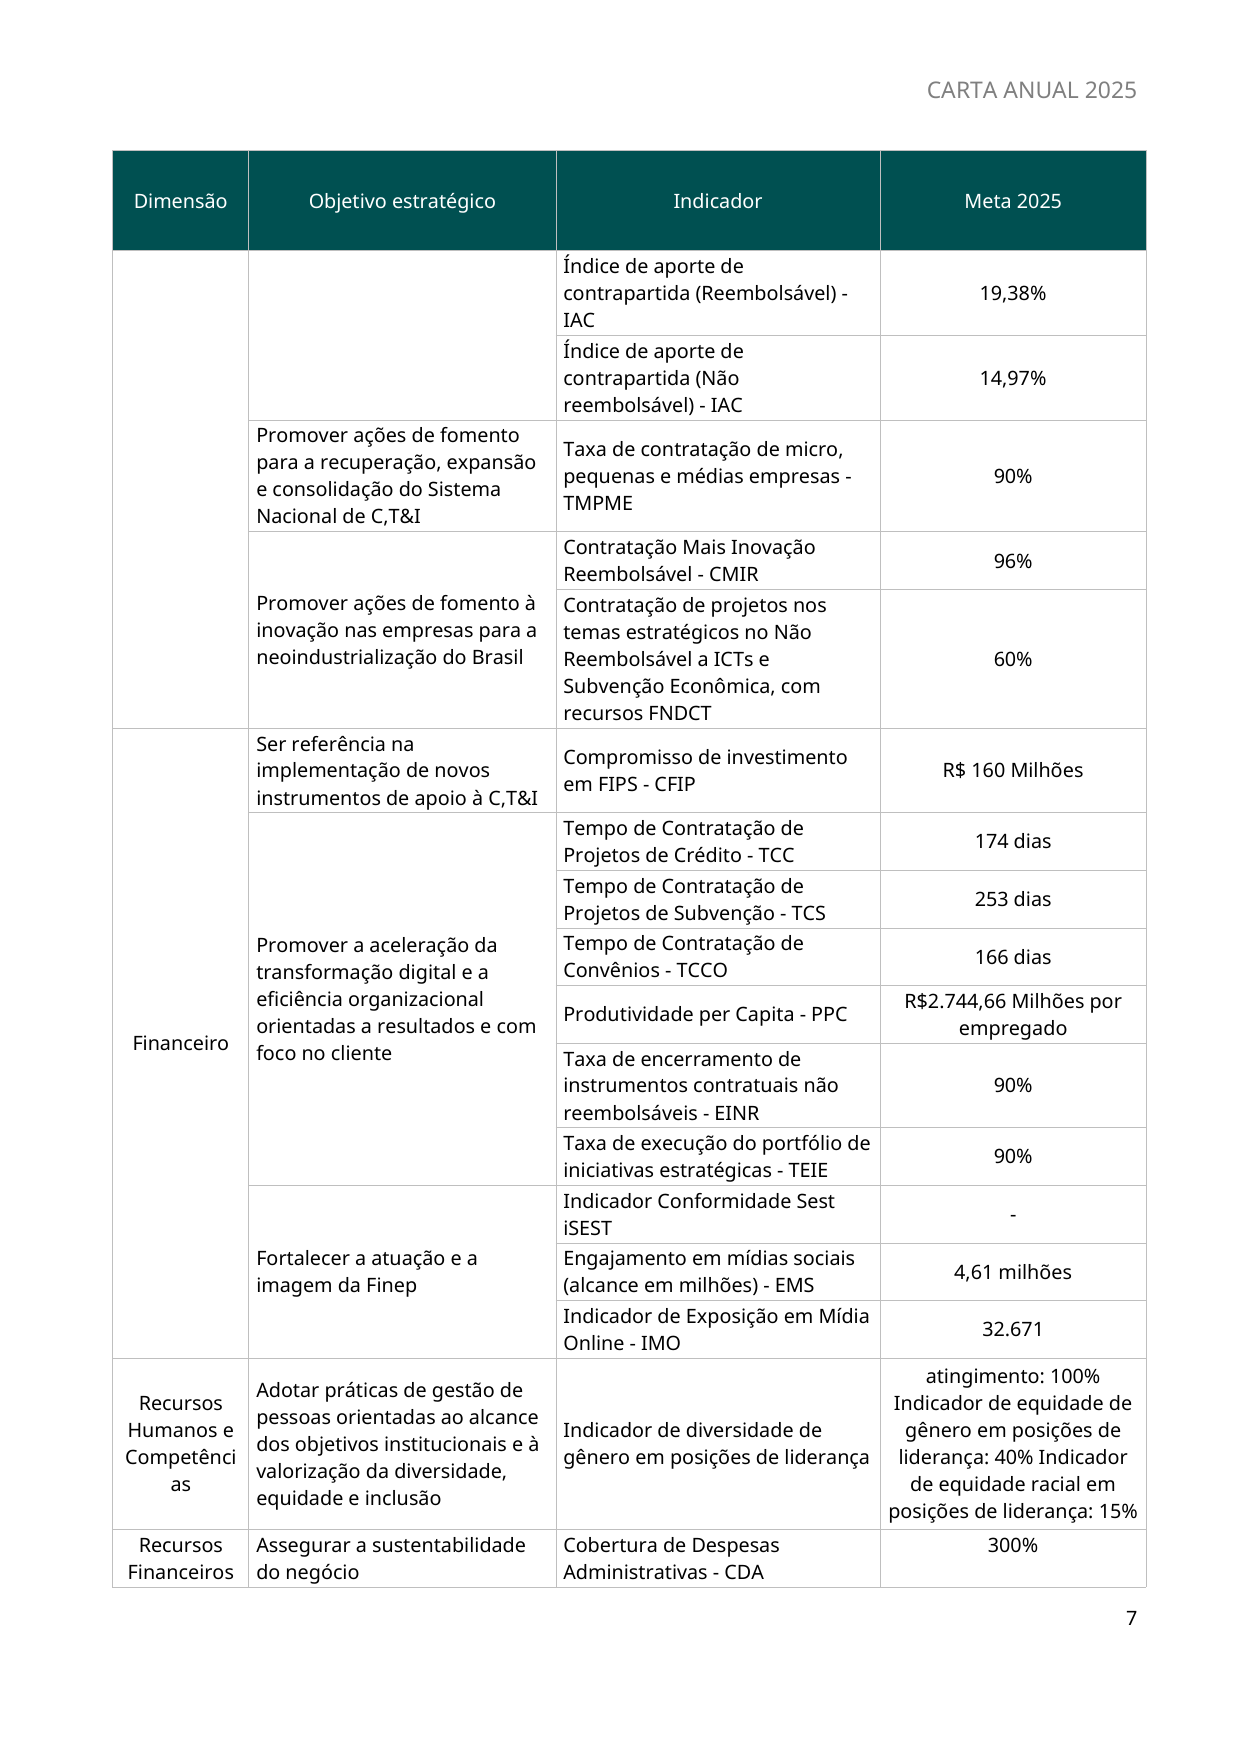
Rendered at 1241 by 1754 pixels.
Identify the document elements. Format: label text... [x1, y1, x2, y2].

table_cell - [881, 1186, 1146, 1242]
table_cell Indicador de Exposição em Mídia Online - IMO [557, 1301, 880, 1358]
table_cell Recursos Humanos e Competências [113, 1359, 248, 1529]
table_cell Adotar práticas de gestão de pessoas orientadas ao alcance dos objetivos institucionais e à valorização da diversidade, equidade e inclusão [249, 1359, 556, 1529]
table_cell 90% [881, 1128, 1146, 1185]
table_cell Indicador de diversidade de gênero em posições de liderança [557, 1359, 880, 1529]
table_cell Indicador Conformidade Sest iSEST [557, 1186, 880, 1242]
table_cell Promover a aceleração da transformação digital e a eficiência organizacional orientadas a resultados e com foco no cliente [249, 813, 556, 1185]
table_cell Índice de aporte de contrapartida (Reembolsável) - IAC [557, 251, 880, 335]
table_cell 90% [881, 1044, 1146, 1127]
table_cell Financeiro [113, 729, 248, 1358]
table_cell Contratação Mais Inovação Reembolsável - CMIR [557, 532, 880, 589]
table_cell Fortalecer a atuação e a imagem da Finep [249, 1186, 556, 1358]
table_cell Cobertura de Despesas Administrativas - CDA [557, 1530, 880, 1586]
table_cell atingimento: 100% Indicador de equidade de gênero em posições de liderança: 40% Indicador de equidade racial em posições de liderança: 15% [881, 1359, 1146, 1529]
table_cell Promover ações de fomento à inovação nas empresas para a neoindustrialização do Brasil [249, 532, 556, 728]
table_cell Tempo de Contratação de Projetos de Subvenção - TCS [557, 871, 880, 927]
table_cell 14,97% [881, 336, 1146, 419]
table_cell 4,61 milhões [881, 1244, 1146, 1300]
table_cell [113, 251, 248, 728]
table_cell 253 dias [881, 871, 1146, 927]
table_cell 300% [881, 1530, 1146, 1586]
table_cell Tempo de Contratação de Convênios - TCCO [557, 929, 880, 985]
table_cell R$ 160 Milhões [881, 729, 1146, 812]
table_cell Assegurar a sustentabilidade do negócio [249, 1530, 556, 1586]
table_cell Ser referência na implementação de novos instrumentos de apoio à C,T&I [249, 729, 556, 812]
table_header Meta 2025 [881, 151, 1146, 250]
table_cell Taxa de execução do portfólio de iniciativas estratégicas - TEIE [557, 1128, 880, 1185]
table_cell 90% [881, 421, 1146, 531]
table_cell Tempo de Contratação de Projetos de Crédito - TCC [557, 813, 880, 870]
table_cell 96% [881, 532, 1146, 589]
table_cell R$2.744,66 Milhões por empregado [881, 986, 1146, 1043]
table_cell 32.671 [881, 1301, 1146, 1358]
table_cell Engajamento em mídias sociais (alcance em milhões) - EMS [557, 1244, 880, 1300]
table_cell 60% [881, 590, 1146, 728]
table_cell Recursos Financeiros [113, 1530, 248, 1586]
table_cell Taxa de encerramento de instrumentos contratuais não reembolsáveis - EINR [557, 1044, 880, 1127]
table_header Indicador [557, 151, 880, 250]
table_cell 174 dias [881, 813, 1146, 870]
table_cell 19,38% [881, 251, 1146, 335]
table_cell Produtividade per Capita - PPC [557, 986, 880, 1043]
table_header Objetivo estratégico [249, 151, 556, 250]
table_header Dimensão [113, 151, 248, 250]
table_cell Promover ações de fomento para a recuperação, expansão e consolidação do Sistema Nacional de C,T&I [249, 421, 556, 531]
table_cell Taxa de contratação de micro, pequenas e médias empresas - TMPME [557, 421, 880, 531]
table_cell [249, 251, 556, 419]
table_cell 166 dias [881, 929, 1146, 985]
table_cell Índice de aporte de contrapartida (Não reembolsável) - IAC [557, 336, 880, 419]
table_cell Contratação de projetos nos temas estratégicos no Não Reembolsável a ICTs e Subvenção Econômica, com recursos FNDCT [557, 590, 880, 728]
table_cell Compromisso de investimento em FIPS - CFIP [557, 729, 880, 812]
